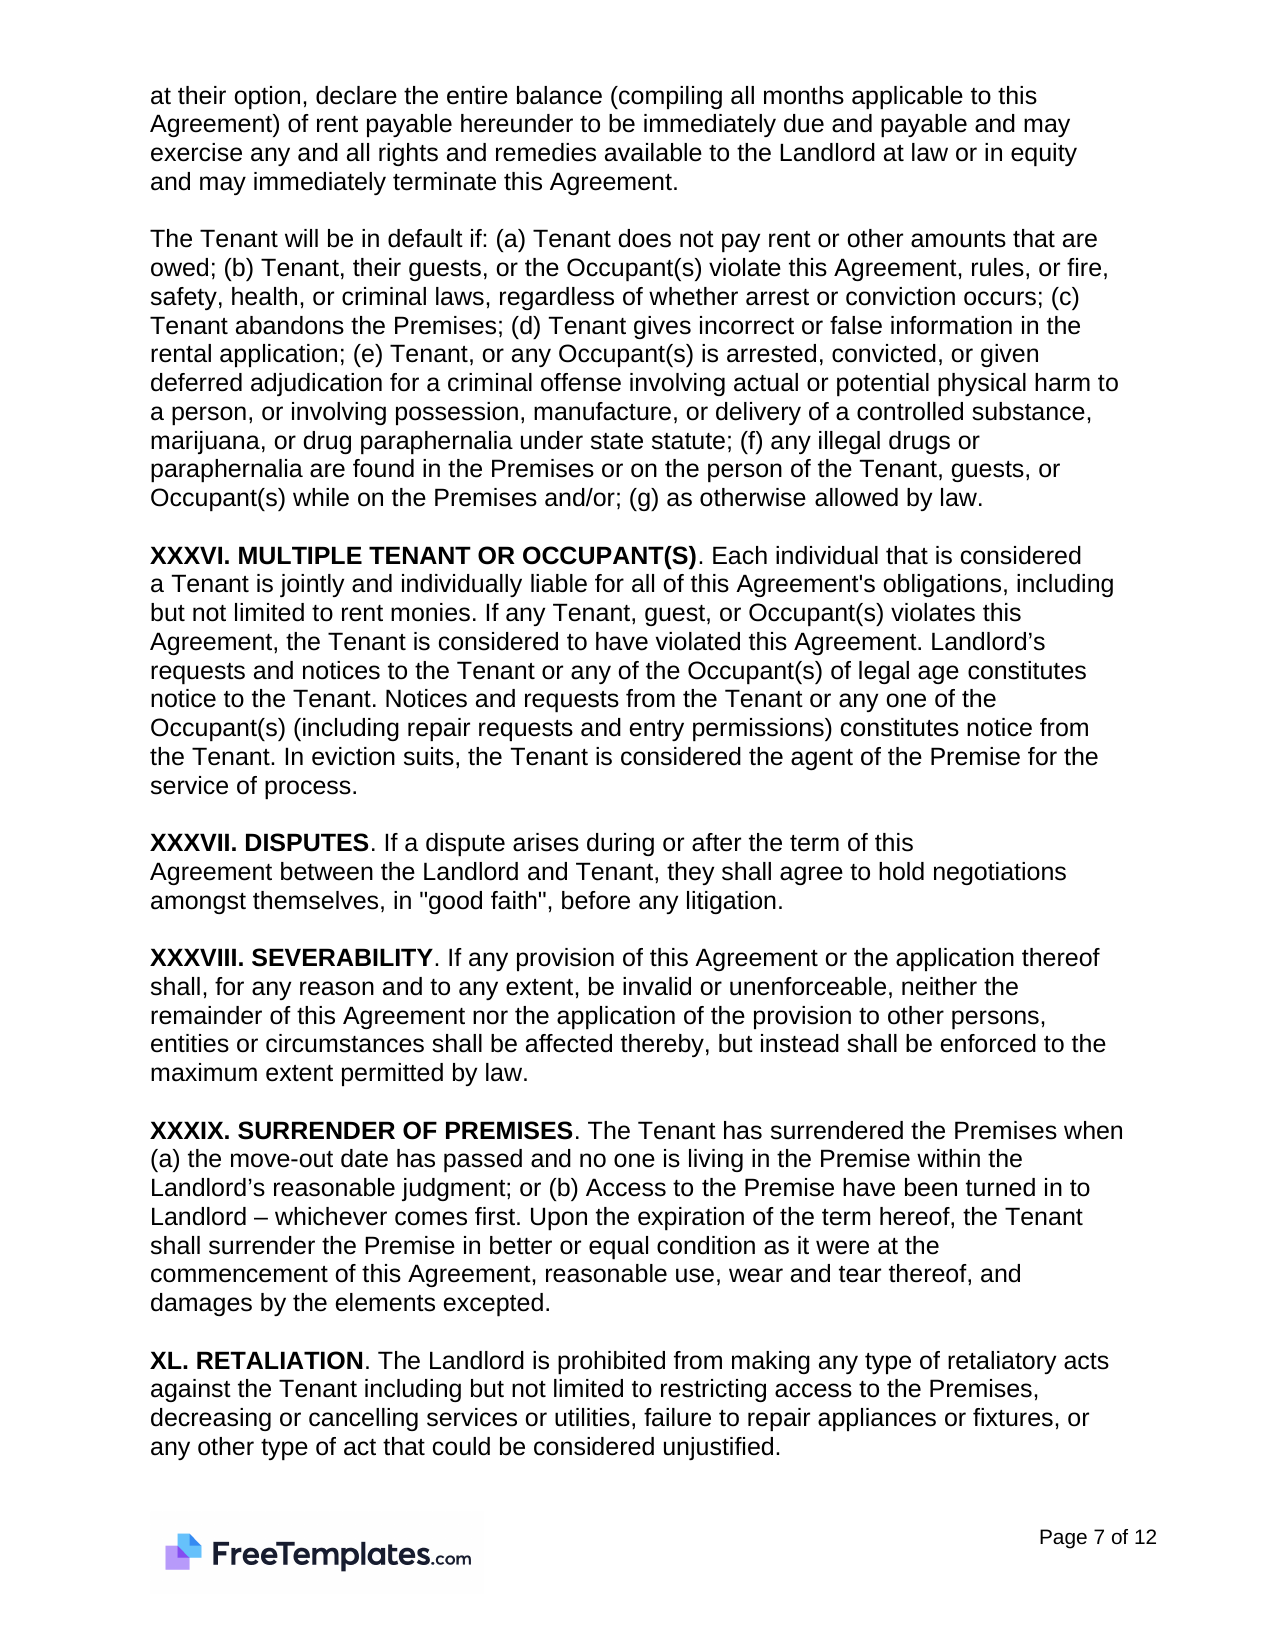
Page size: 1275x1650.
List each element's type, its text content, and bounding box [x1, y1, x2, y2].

text XXXIX. SURRENDER OF PREMISES. The Tenant has surrendered the Premises when (a) the move-out date has passed and no one is living in the Premise within the Landlord’s reasonable judgment; or (b) Access to the Premise have been turned in to Landlord – whichever comes first. Upon the expiration of the term hereof, the Tenant shall surrender the Premise in better or equal condition as it were at the commencement of this Agreement, reasonable use, wear and tear thereof, and damages by the elements excepted. [150, 1116, 1125, 1317]
text The Tenant will be in default if: (a) Tenant does not pay rent or other amounts that are owed; (b) Tenant, their guests, or the Occupant(s) violate this Agreement, rules, or fire, safety, health, or criminal laws, regardless of whether arrest or conviction occurs; (c) Tenant abandons the Premises; (d) Tenant gives incorrect or false information in the rental application; (e) Tenant, or any Occupant(s) is arrested, convicted, or given deferred adjudication for a criminal offense involving actual or potential physical harm to a person, or involving possession, manufacture, or delivery of a controlled substance, marijuana, or drug paraphernalia under state statute; (f) any illegal drugs or paraphernalia are found in the Premises or on the person of the Tenant, guests, or Occupant(s) while on the Premises and/or; (g) as otherwise allowed by law. [150, 224, 1125, 512]
text XXXVIII. SEVERABILITY. If any provision of this Agreement or the application thereof shall, for any reason and to any extent, be invalid or unenforceable, neither the remainder of this Agreement nor the application of the provision to other persons, entities or circumstances shall be affected thereby, but instead shall be enforced to the maximum extent permitted by law. [150, 943, 1125, 1087]
text at their option, declare the entire balance (compiling all months applicable to this Agreement) of rent payable hereunder to be immediately due and payable and may exercise any and all rights and remedies available to the Landlord at law or in equity and may immediately terminate this Agreement. [150, 81, 1125, 196]
text XXXVII. DISPUTES. If a dispute arises during or after the term of this Agreement between the Landlord and Tenant, they shall agree to hold negotiations amongst themselves, in "good faith", before any litigation. [150, 828, 1125, 914]
text XXXVI. MULTIPLE TENANT OR OCCUPANT(S). Each individual that is considered a Tenant is jointly and individually liable for all of this Agreement's obligations, including but not limited to rent monies. If any Tenant, guest, or Occupant(s) violates this Agreement, the Tenant is considered to have violated this Agreement. Landlord’s requests and notices to the Tenant or any of the Occupant(s) of legal age constitutes notice to the Tenant. Notices and requests from the Tenant or any one of the Occupant(s) (including repair requests and entry permissions) constitutes notice from the Tenant. In eviction suits, the Tenant is considered the agent of the Premise for the service of process. [150, 541, 1125, 799]
text XL. RETALIATION. The Landlord is prohibited from making any type of retaliatory acts against the Tenant including but not limited to restricting access to the Premises, decreasing or cancelling services or utilities, failure to repair appliances or fixtures, or any other type of act that could be considered unjustified. [150, 1346, 1125, 1461]
